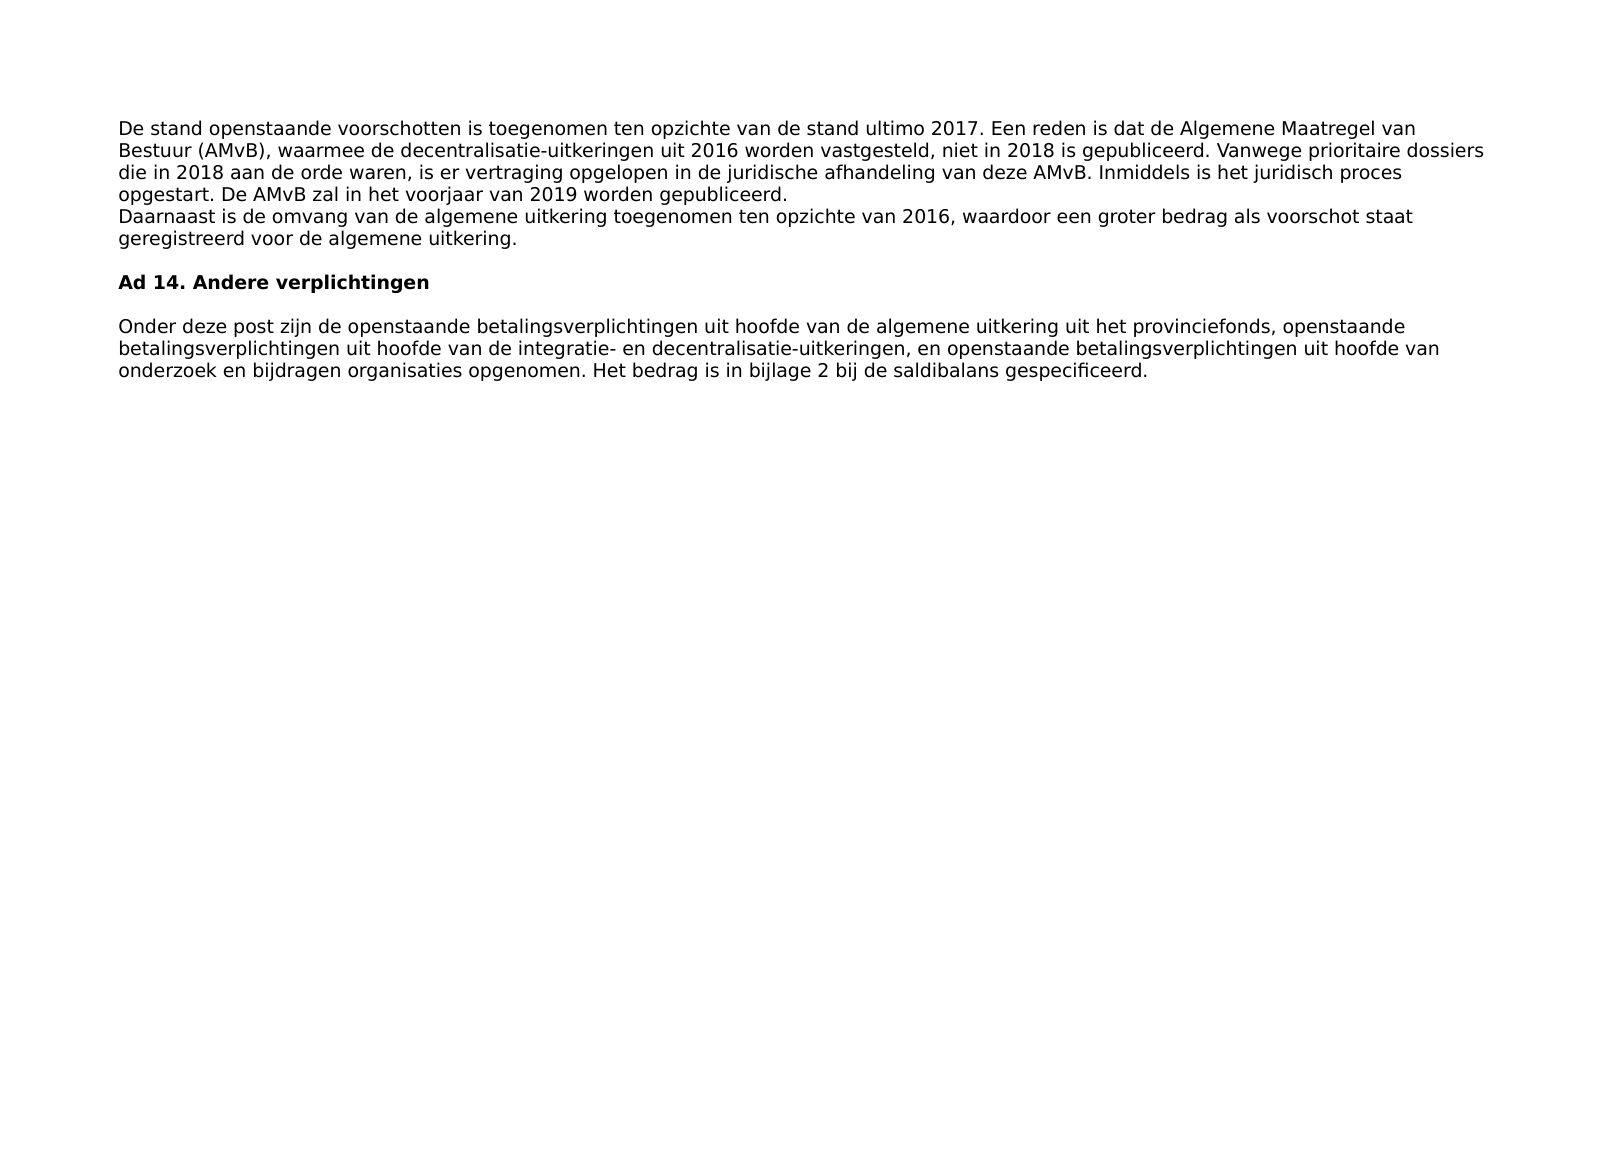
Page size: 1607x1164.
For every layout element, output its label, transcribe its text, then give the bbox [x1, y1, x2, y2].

text Onder deze post zijn de openstaande betalingsverplichtingen uit hoofde van de algemene uitkering uit het provinciefonds, openstaande betalingsverplichtingen uit hoofde van de integratie- en decentralisatie-uitkeringen, en openstaande betalingsverplichtingen uit hoofde van onderzoek en bijdragen organisaties opgenomen. Het bedrag is in bijlage 2 bij de saldibalans gespecificeerd. [118, 316, 1488, 382]
subtitle Ad 14. Andere verplichtingen [118, 272, 1488, 294]
text Daarnaast is de omvang van de algemene uitkering toegenomen ten opzichte van 2016, waardoor een groter bedrag als voorschot staat geregistreerd voor de algemene uitkering. [118, 206, 1488, 250]
text De stand openstaande voorschotten is toegenomen ten opzichte van de stand ultimo 2017. Een reden is dat de Algemene Maatregel van Bestuur (AMvB), waarmee de decentralisatie-uitkeringen uit 2016 worden vastgesteld, niet in 2018 is gepubliceerd. Vanwege prioritaire dossiers die in 2018 aan de orde waren, is er vertraging opgelopen in de juridische afhandeling van deze AMvB. Inmiddels is het juridisch proces opgestart. De AMvB zal in het voorjaar van 2019 worden gepubliceerd. [118, 118, 1488, 206]
